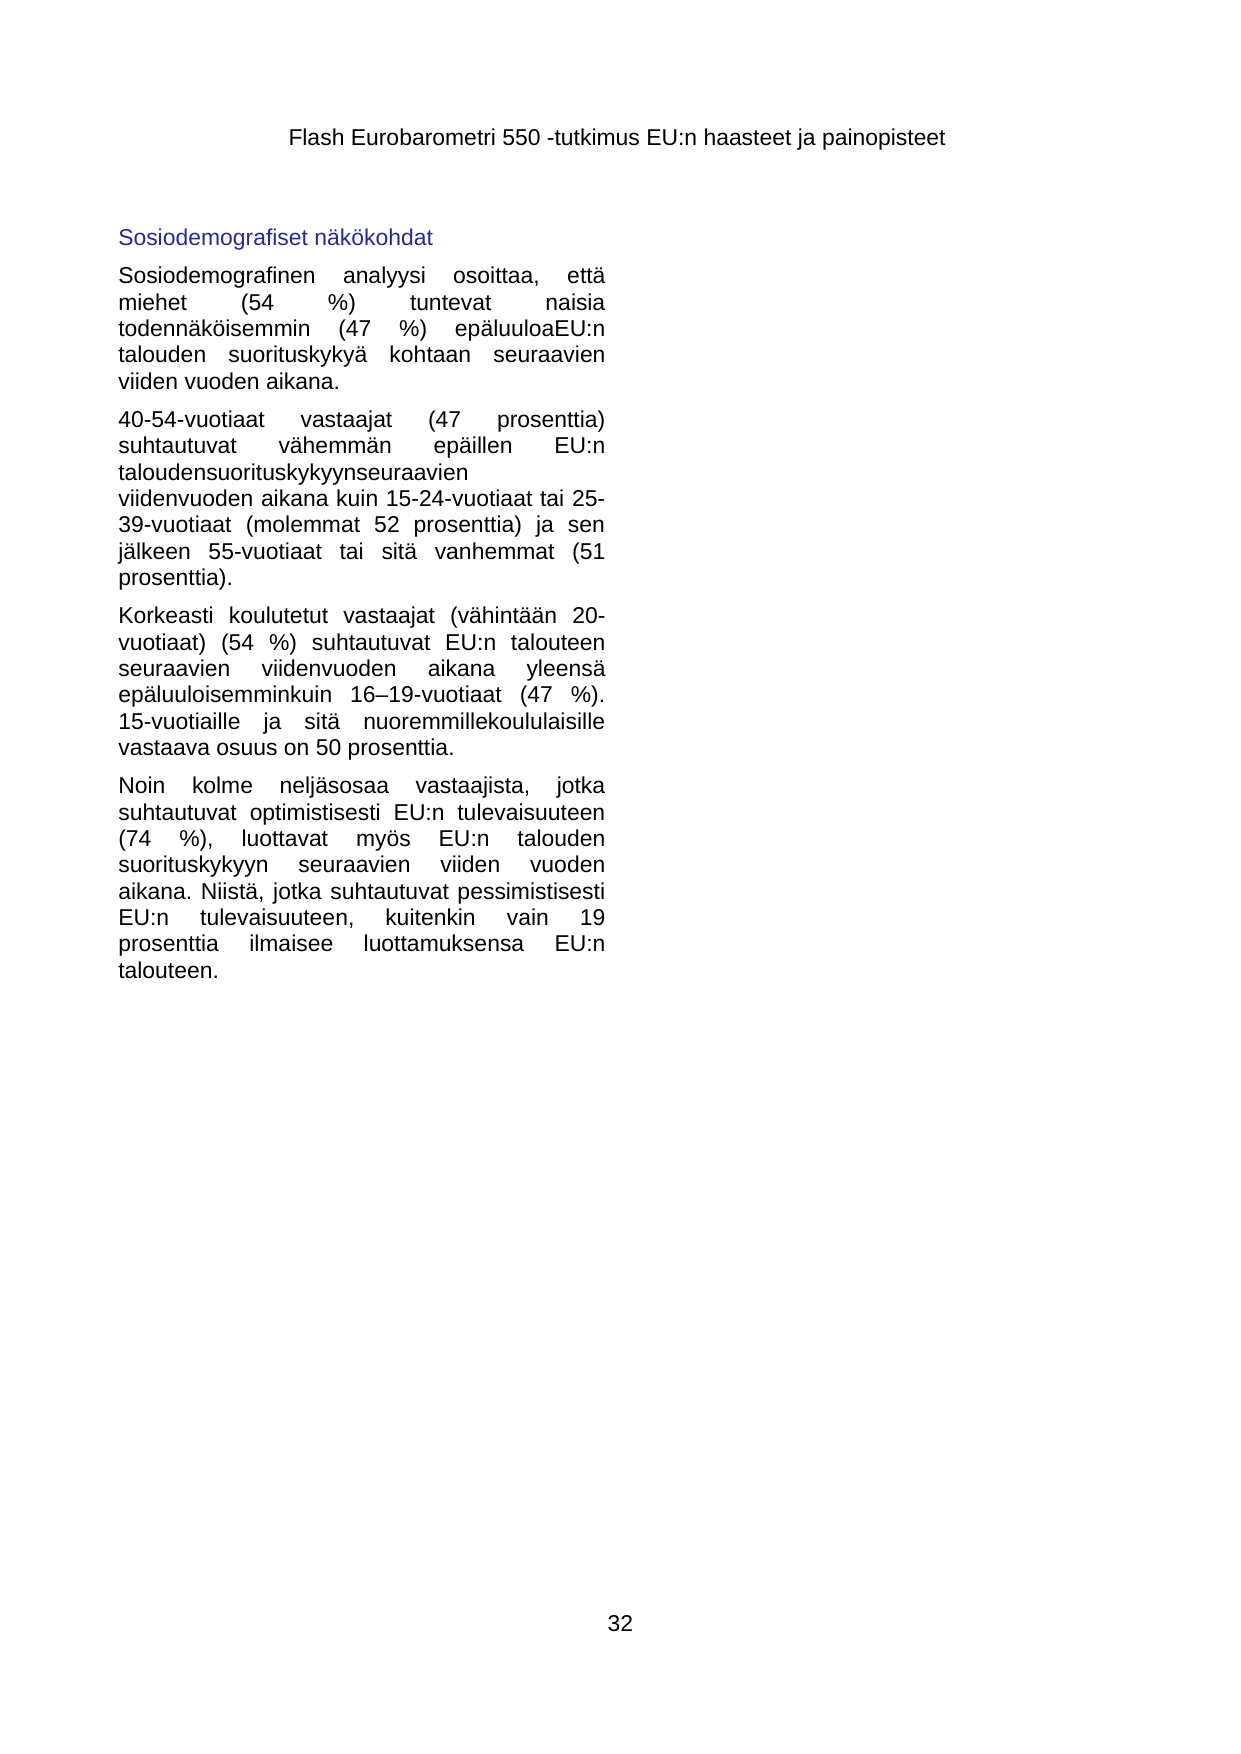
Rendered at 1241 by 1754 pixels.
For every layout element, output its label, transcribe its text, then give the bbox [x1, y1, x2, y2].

text Sosiodemografiset näkökohdat [118, 224, 605, 250]
text Korkeasti koulutetut vastaajat (vähintään 20-vuotiaat) (54 %) suhtautuvat EU:n talouteen seuraavien viidenvuoden aikana yleensä epäluuloisemminkuin 16–19-vuotiaat (47 %). 15-vuotiaille ja sitä nuoremmillekoululaisille vastaava osuus on 50 prosenttia. [118, 602, 605, 760]
text Noin kolme neljäsosaa vastaajista, jotka suhtautuvat optimistisesti EU:n tulevaisuuteen (74 %), luottavat myös EU:n talouden suorituskykyyn seuraavien viiden vuoden aikana. Niistä, jotka suhtautuvat pessimistisesti EU:n tulevaisuuteen, kuitenkin vain 19 prosenttia ilmaisee luottamuksensa EU:n talouteen. [118, 772, 605, 983]
text Sosiodemografinen analyysi osoittaa, että miehet (54 %) tuntevat naisia todennäköisemmin (47 %) epäluuloaEU:n talouden suorituskykyä kohtaan seuraavien viiden vuoden aikana. [118, 262, 605, 394]
text 40-54-vuotiaat vastaajat (47 prosenttia) suhtautuvat vähemmän epäillen EU:n taloudensuorituskykyynseuraavien viidenvuoden aikana kuin 15-24-vuotiaat tai 25-39-vuotiaat (molemmat 52 prosenttia) ja sen jälkeen 55-vuotiaat tai sitä vanhemmat (51 prosenttia). [118, 406, 605, 590]
